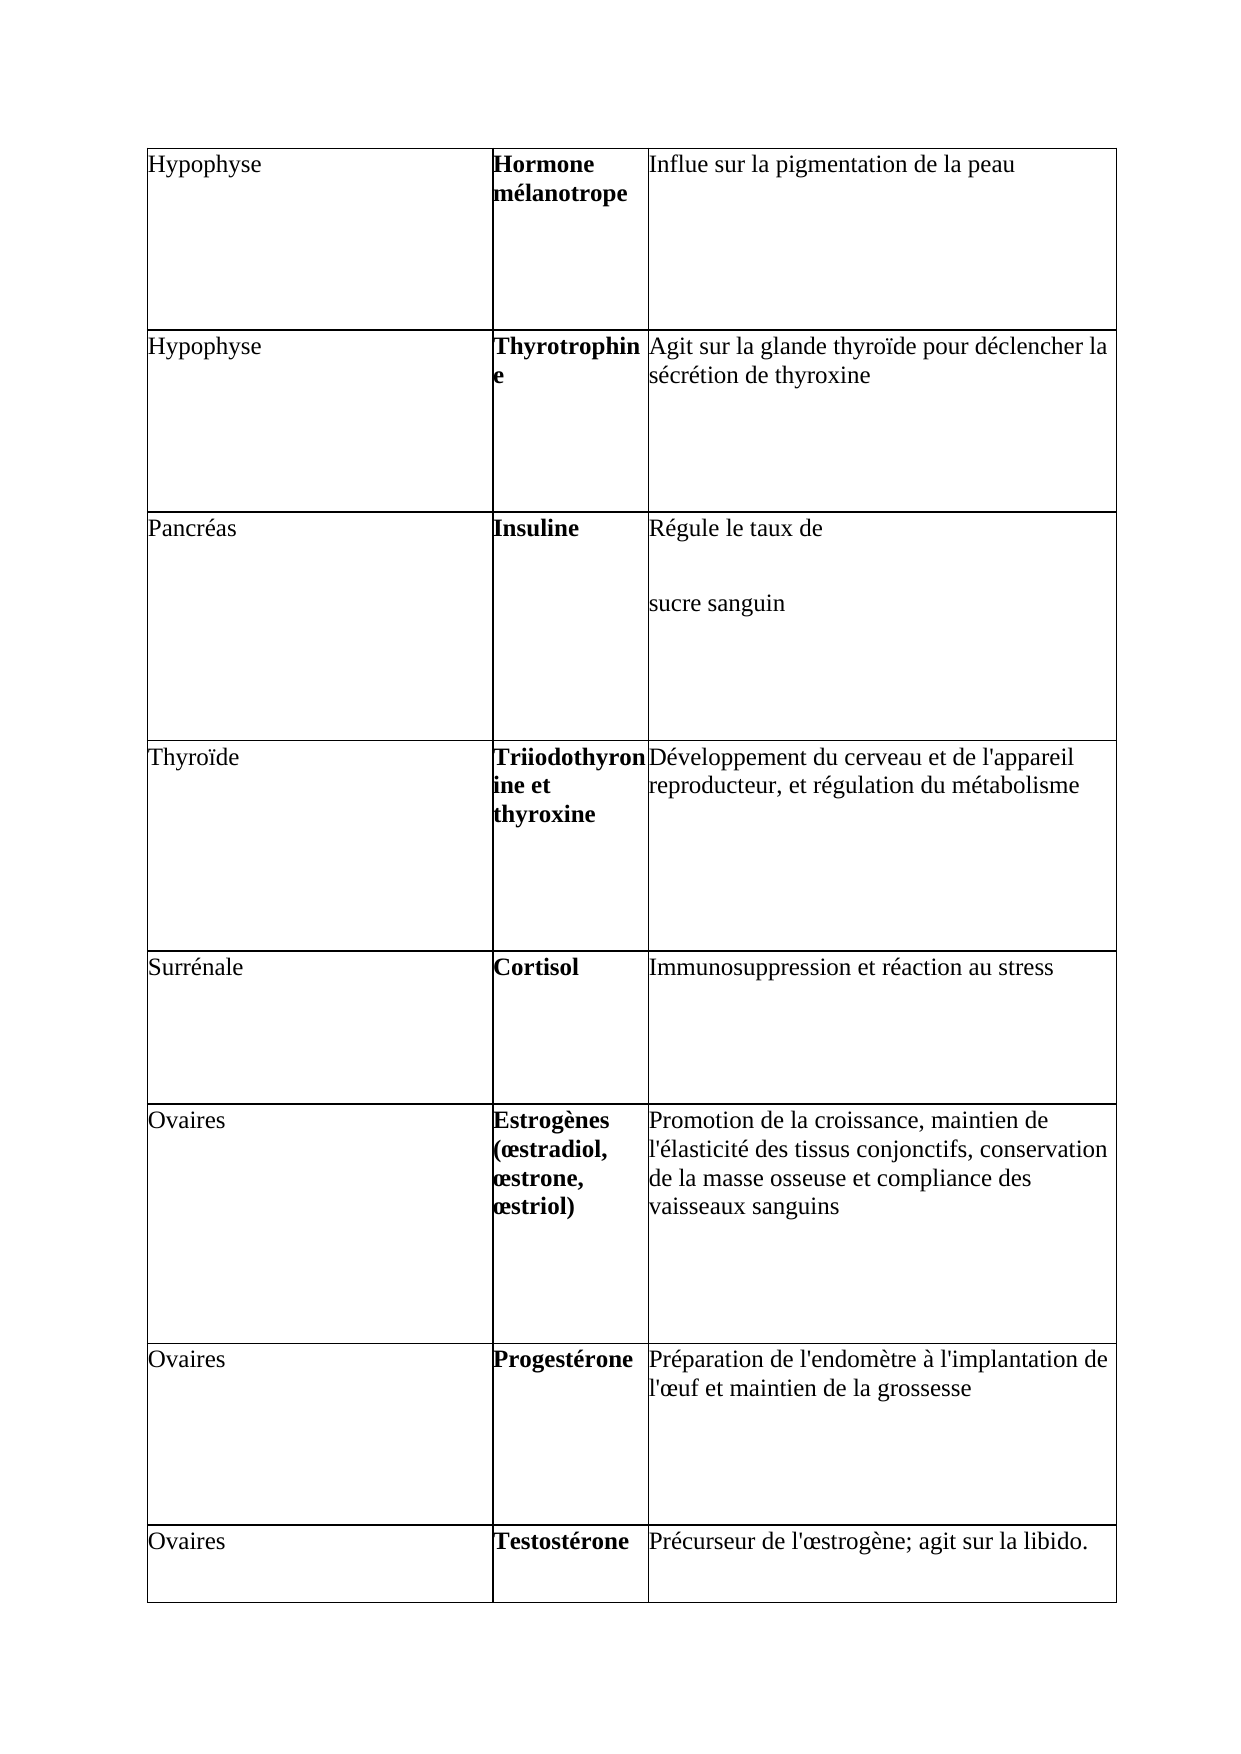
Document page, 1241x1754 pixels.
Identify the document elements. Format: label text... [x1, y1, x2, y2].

table_cell Estrogènes (œstradiol, œstrone, œstriol) [494, 1105, 648, 1343]
table_cell Influe sur la pigmentation de la peau [649, 149, 1116, 329]
table_cell Progestérone [494, 1344, 648, 1524]
table_cell Agit sur la glande thyroïde pour déclencher la sécrétion de thyroxine [649, 331, 1116, 511]
table_cell Préparation de l'endomètre à l'implantation de l'œuf et maintien de la grossesse [649, 1344, 1116, 1524]
table_cell Hypophyse [148, 331, 492, 511]
table_cell Ovaires [148, 1344, 492, 1524]
table_cell Promotion de la croissance, maintien de l'élasticité des tissus conjonctifs, conservation de la masse osseuse et compliance des vaisseaux sanguins [649, 1105, 1116, 1343]
table_cell Précurseur de l'œstrogène; agit sur la libido. [649, 1526, 1116, 1602]
table_cell Immunosuppression et réaction au stress [649, 952, 1116, 1103]
table_cell Thyrotrophine [494, 331, 648, 511]
table_cell Développement du cerveau et de l'appareil reproducteur, et régulation du métabolisme [649, 741, 1116, 950]
table_cell Ovaires [148, 1526, 492, 1602]
table_cell Cortisol [494, 952, 648, 1103]
table_cell Hormone mélanotrope [494, 149, 648, 329]
table_cell Thyroïde [148, 741, 492, 950]
table_cell Surrénale [148, 952, 492, 1103]
table_cell Insuline [494, 513, 648, 740]
table_cell Hypophyse [148, 149, 492, 329]
table_cell Régule le taux de sucre sanguin [649, 513, 1116, 740]
table_cell Triiodothyronine et thyroxine [494, 741, 648, 950]
table_cell Pancréas [148, 513, 492, 740]
table_cell Testostérone [494, 1526, 648, 1602]
table_cell Ovaires [148, 1105, 492, 1343]
